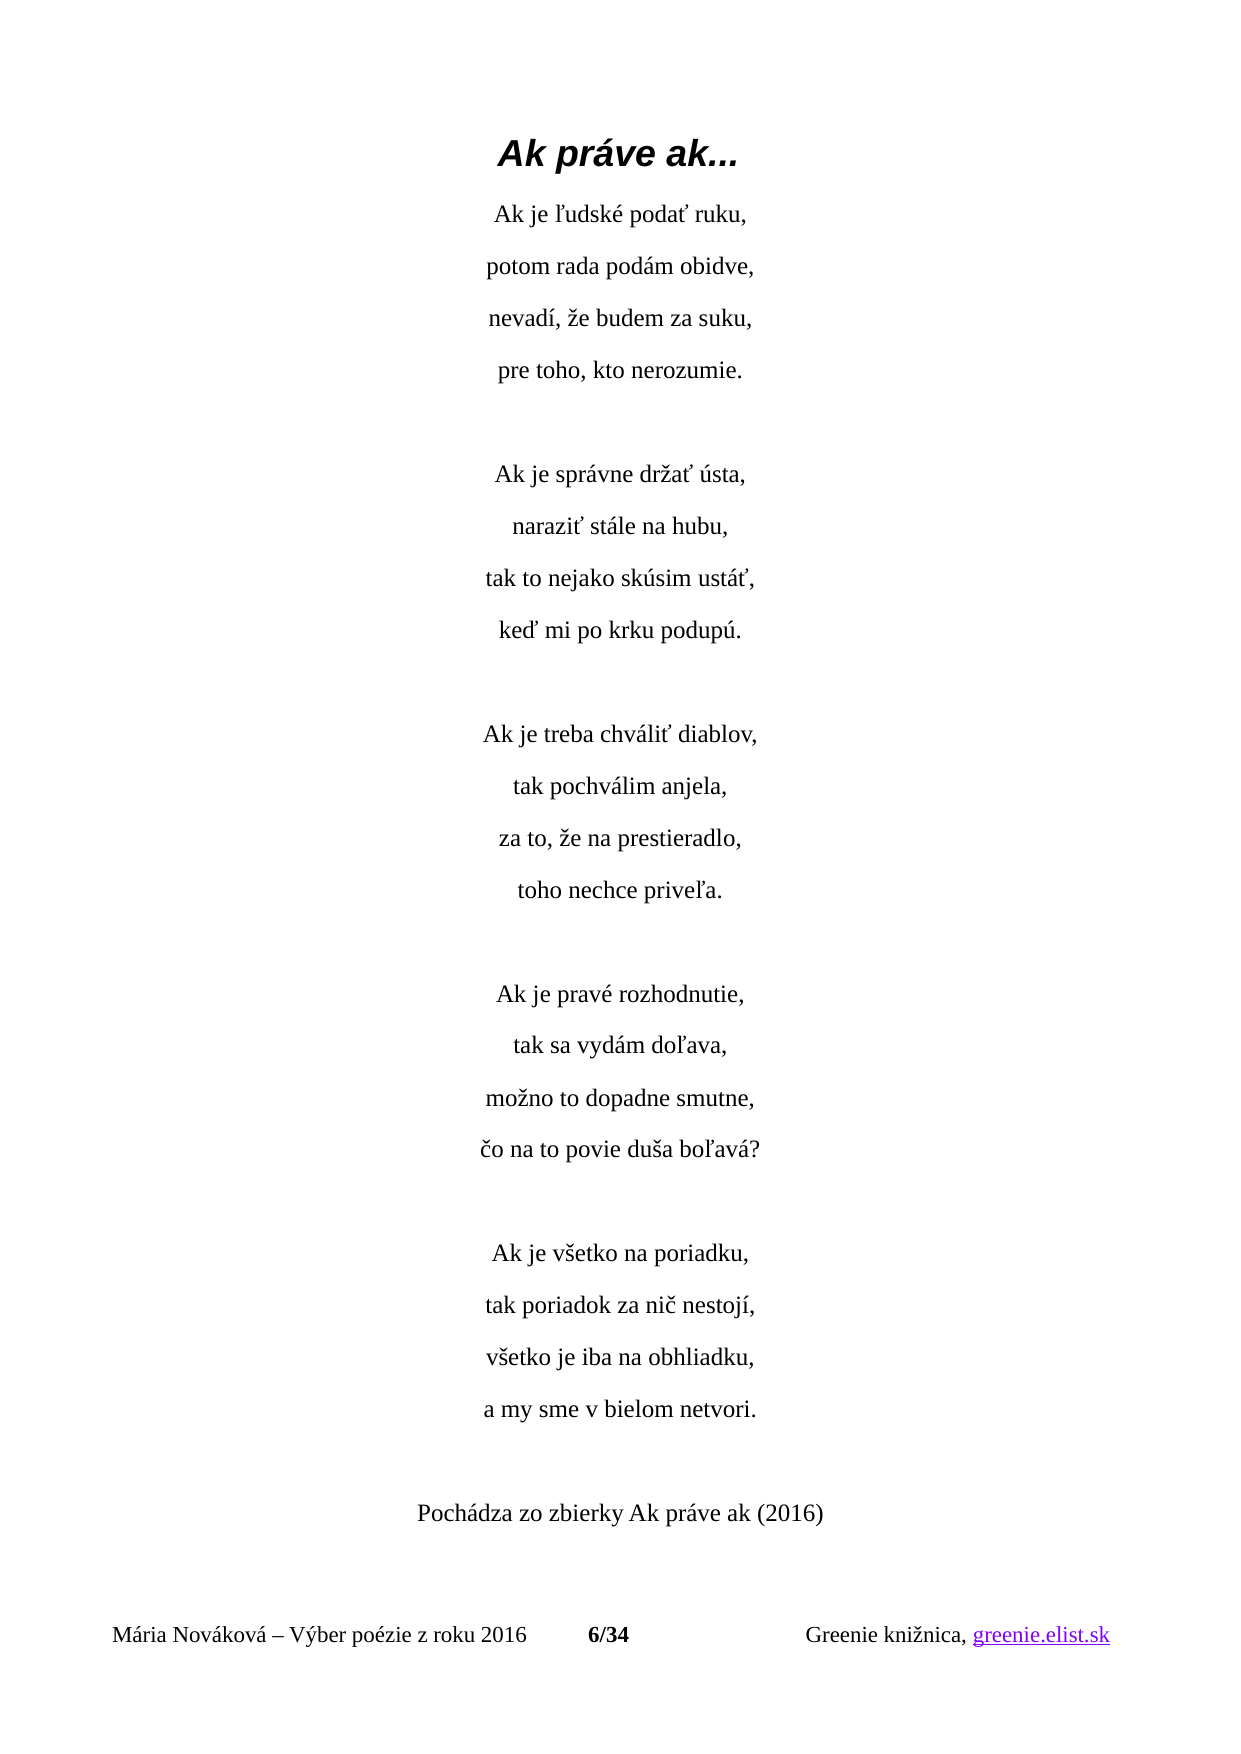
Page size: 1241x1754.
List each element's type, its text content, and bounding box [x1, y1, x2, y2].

text Ak je ľudské podať ruku, [106, 199, 1134, 228]
text za to, že na prestieradlo, [106, 823, 1134, 851]
text pre toho, kto nerozumie. [106, 355, 1134, 384]
text naraziť stále na hubu, [106, 511, 1134, 539]
text a my sme v bielom netvori. [106, 1394, 1134, 1423]
text čo na to povie duša boľavá? [106, 1134, 1134, 1163]
text Ak je všetko na poriadku, [106, 1238, 1134, 1267]
text keď mi po krku podupú. [106, 615, 1134, 643]
subtitle Ak práve ak... [106, 131, 1134, 174]
text nevadí, že budem za suku, [106, 303, 1134, 332]
text tak to nejako skúsim ustáť, [106, 563, 1134, 592]
text potom rada podám obidve, [106, 251, 1134, 280]
text Ak je pravé rozhodnutie, [106, 979, 1134, 1007]
text Pochádza zo zbierky Ak práve ak (2016) [106, 1498, 1134, 1527]
text všetko je iba na obhliadku, [106, 1342, 1134, 1371]
text Ak je správne držať ústa, [106, 459, 1134, 488]
text tak sa vydám doľava, [106, 1031, 1134, 1059]
text toho nechce priveľa. [106, 875, 1134, 903]
text Ak je treba chváliť diablov, [106, 719, 1134, 747]
text tak pochválim anjela, [106, 771, 1134, 799]
text možno to dopadne smutne, [106, 1083, 1134, 1111]
text tak poriadok za nič nestojí, [106, 1291, 1134, 1319]
